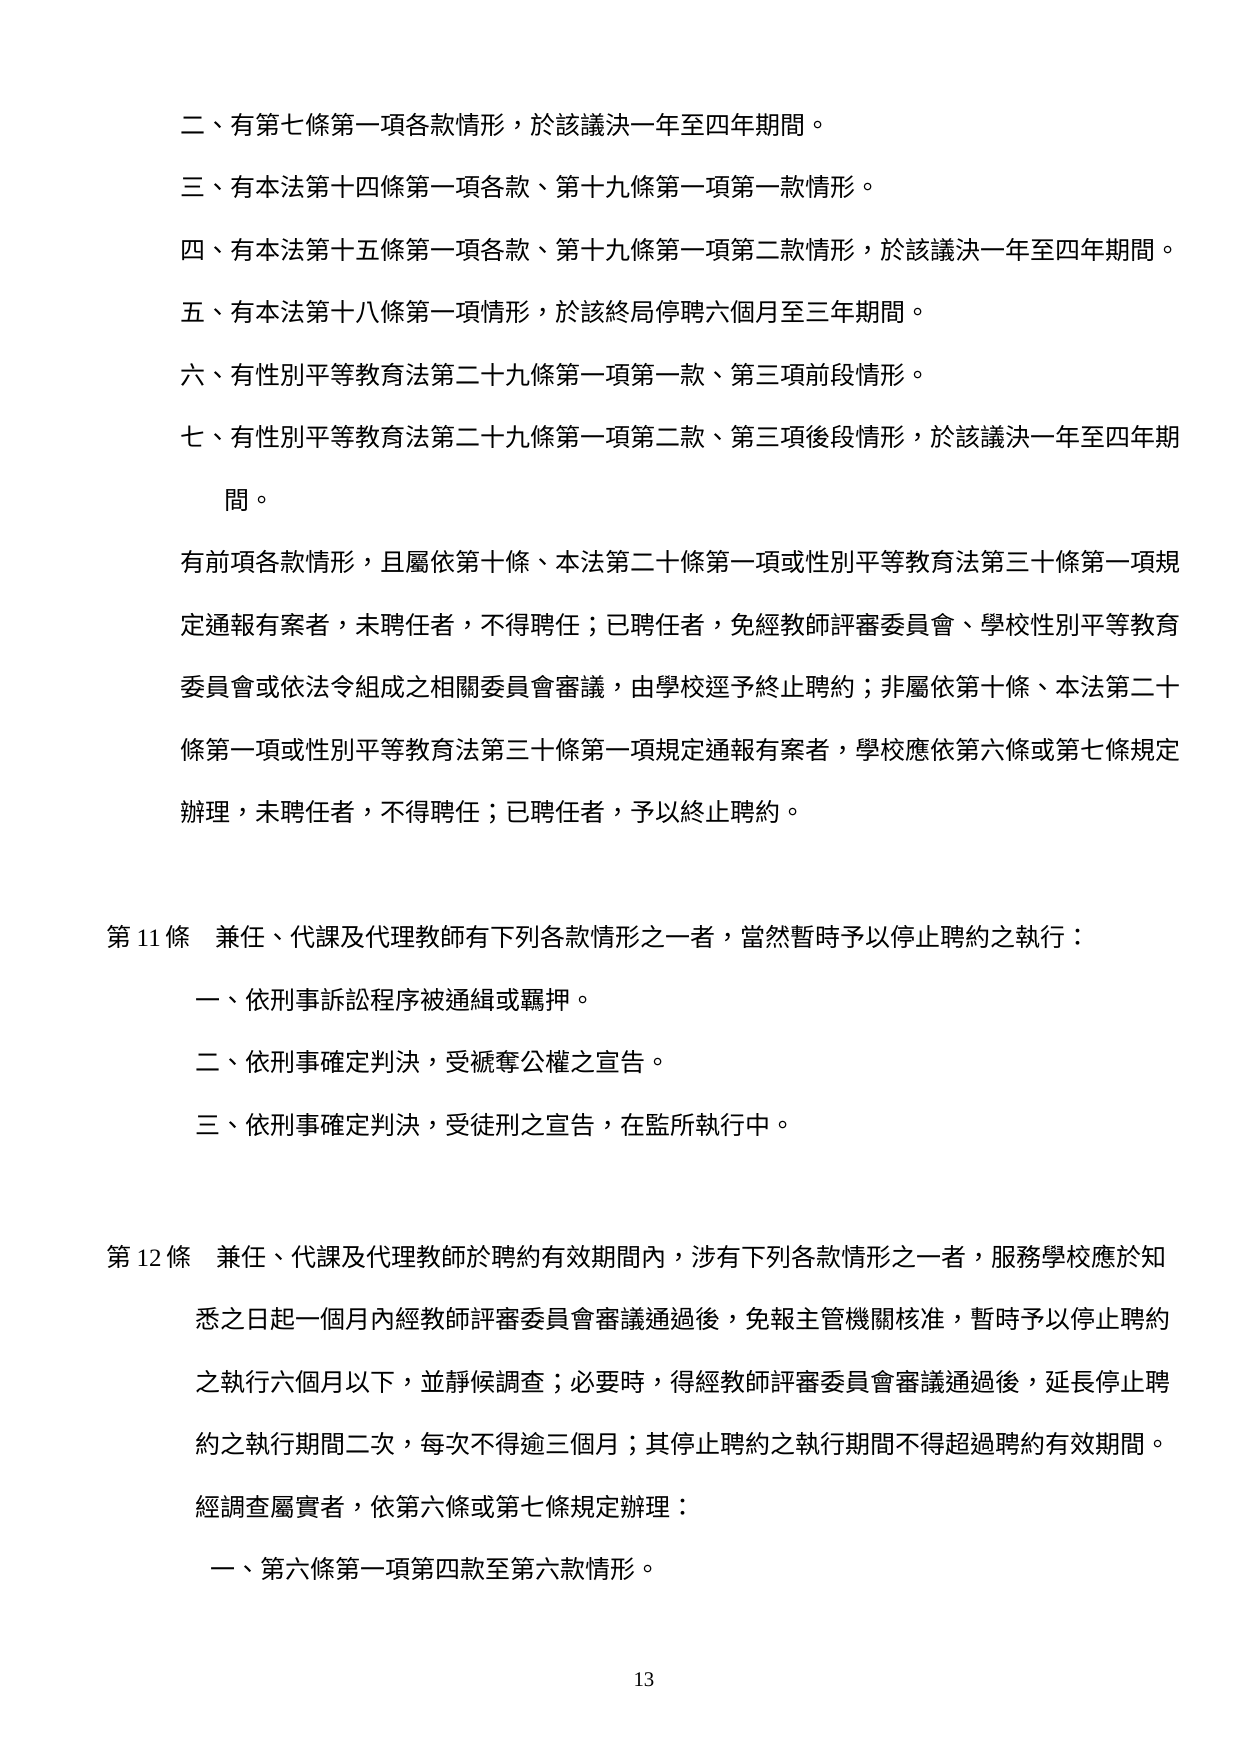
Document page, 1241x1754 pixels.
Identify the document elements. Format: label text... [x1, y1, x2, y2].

text 三、依刑事確定判決，受徒刑之宣告，在監所執行中。 [195, 1082, 1181, 1144]
text 一、依刑事訴訟程序被通緝或羈押。 [195, 957, 1181, 1019]
text 六、有性別平等教育法第二十九條第一項第一款、第三項前段情形。 [180, 332, 1181, 394]
text 第12條 兼任、代課及代理教師於聘約有效期間內，涉有下列各款情形之一者，服務學校應於知悉之日起一個月內經教師評審委員會審議通過後，免報主管機關核准，暫時予以停止聘約之執行六個月以下，並靜候調查；必要時，得經教師評審委員會審議通過後，延長停止聘約之執行期間二次，每次不得逾三個月；其停止聘約之執行期間不得超過聘約有效期間。經調查屬實者，依第六條或第七條規定辦理： [106, 1213, 1181, 1526]
text 五、有本法第十八條第一項情形，於該終局停聘六個月至三年期間。 [180, 269, 1181, 332]
text 有前項各款情形，且屬依第十條、本法第二十條第一項或性別平等教育法第三十條第一項規定通報有案者，未聘任者，不得聘任；已聘任者，免經教師評審委員會、學校性別平等教育委員會或依法令組成之相關委員會審議，由學校逕予終止聘約；非屬依第十條、本法第二十條第一項或性別平等教育法第三十條第一項規定通報有案者，學校應依第六條或第七條規定辦理，未聘任者，不得聘任；已聘任者，予以終止聘約。 [180, 519, 1181, 832]
text 二、有第七條第一項各款情形，於該議決一年至四年期間。 [180, 82, 1181, 144]
text 三、有本法第十四條第一項各款、第十九條第一項第一款情形。 [180, 144, 1181, 207]
text 一、第六條第一項第四款至第六款情形。 [195, 1526, 1181, 1588]
text 第11條 兼任、代課及代理教師有下列各款情形之一者，當然暫時予以停止聘約之執行： [106, 894, 1181, 957]
text 四、有本法第十五條第一項各款、第十九條第一項第二款情形，於該議決一年至四年期間。 [180, 207, 1181, 269]
text 二、依刑事確定判決，受褫奪公權之宣告。 [195, 1019, 1181, 1082]
text 七、有性別平等教育法第二十九條第一項第二款、第三項後段情形，於該議決一年至四年期間。 [180, 394, 1181, 519]
